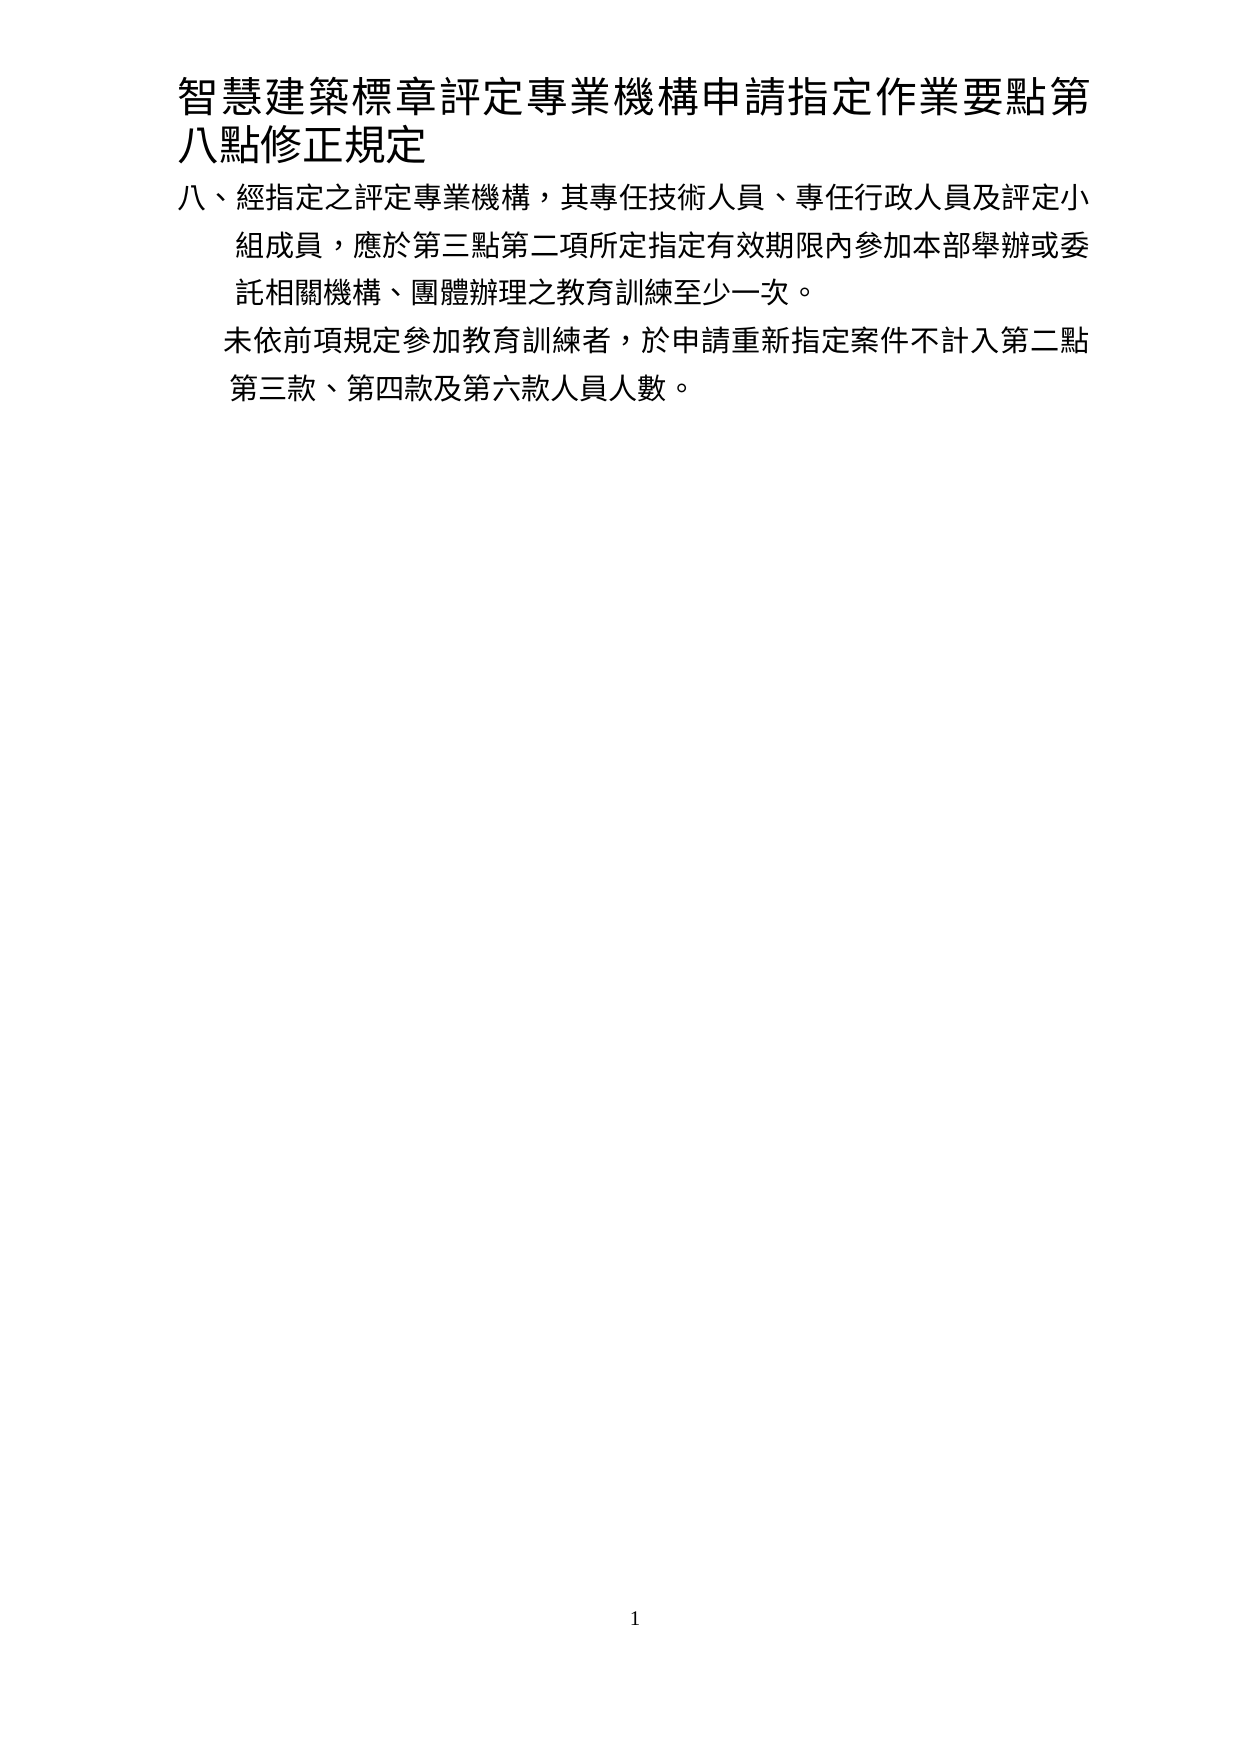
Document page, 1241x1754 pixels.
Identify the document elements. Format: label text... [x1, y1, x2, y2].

text 未依前項規定參加教育訓練者，於申請重新指定案件不計入第二點第三款、第四款及第六款人員人數。 [215, 313, 1092, 409]
text 八、經指定之評定專業機構，其專任技術人員、專任行政人員及評定小組成員，應於第三點第二項所定指定有效期限內參加本部舉辦或委託相關機構、團體辦理之教育訓練至少一次。 [177, 170, 1092, 313]
text 智慧建築標章評定專業機構申請指定作業要點第八點修正規定 [177, 74, 1092, 170]
